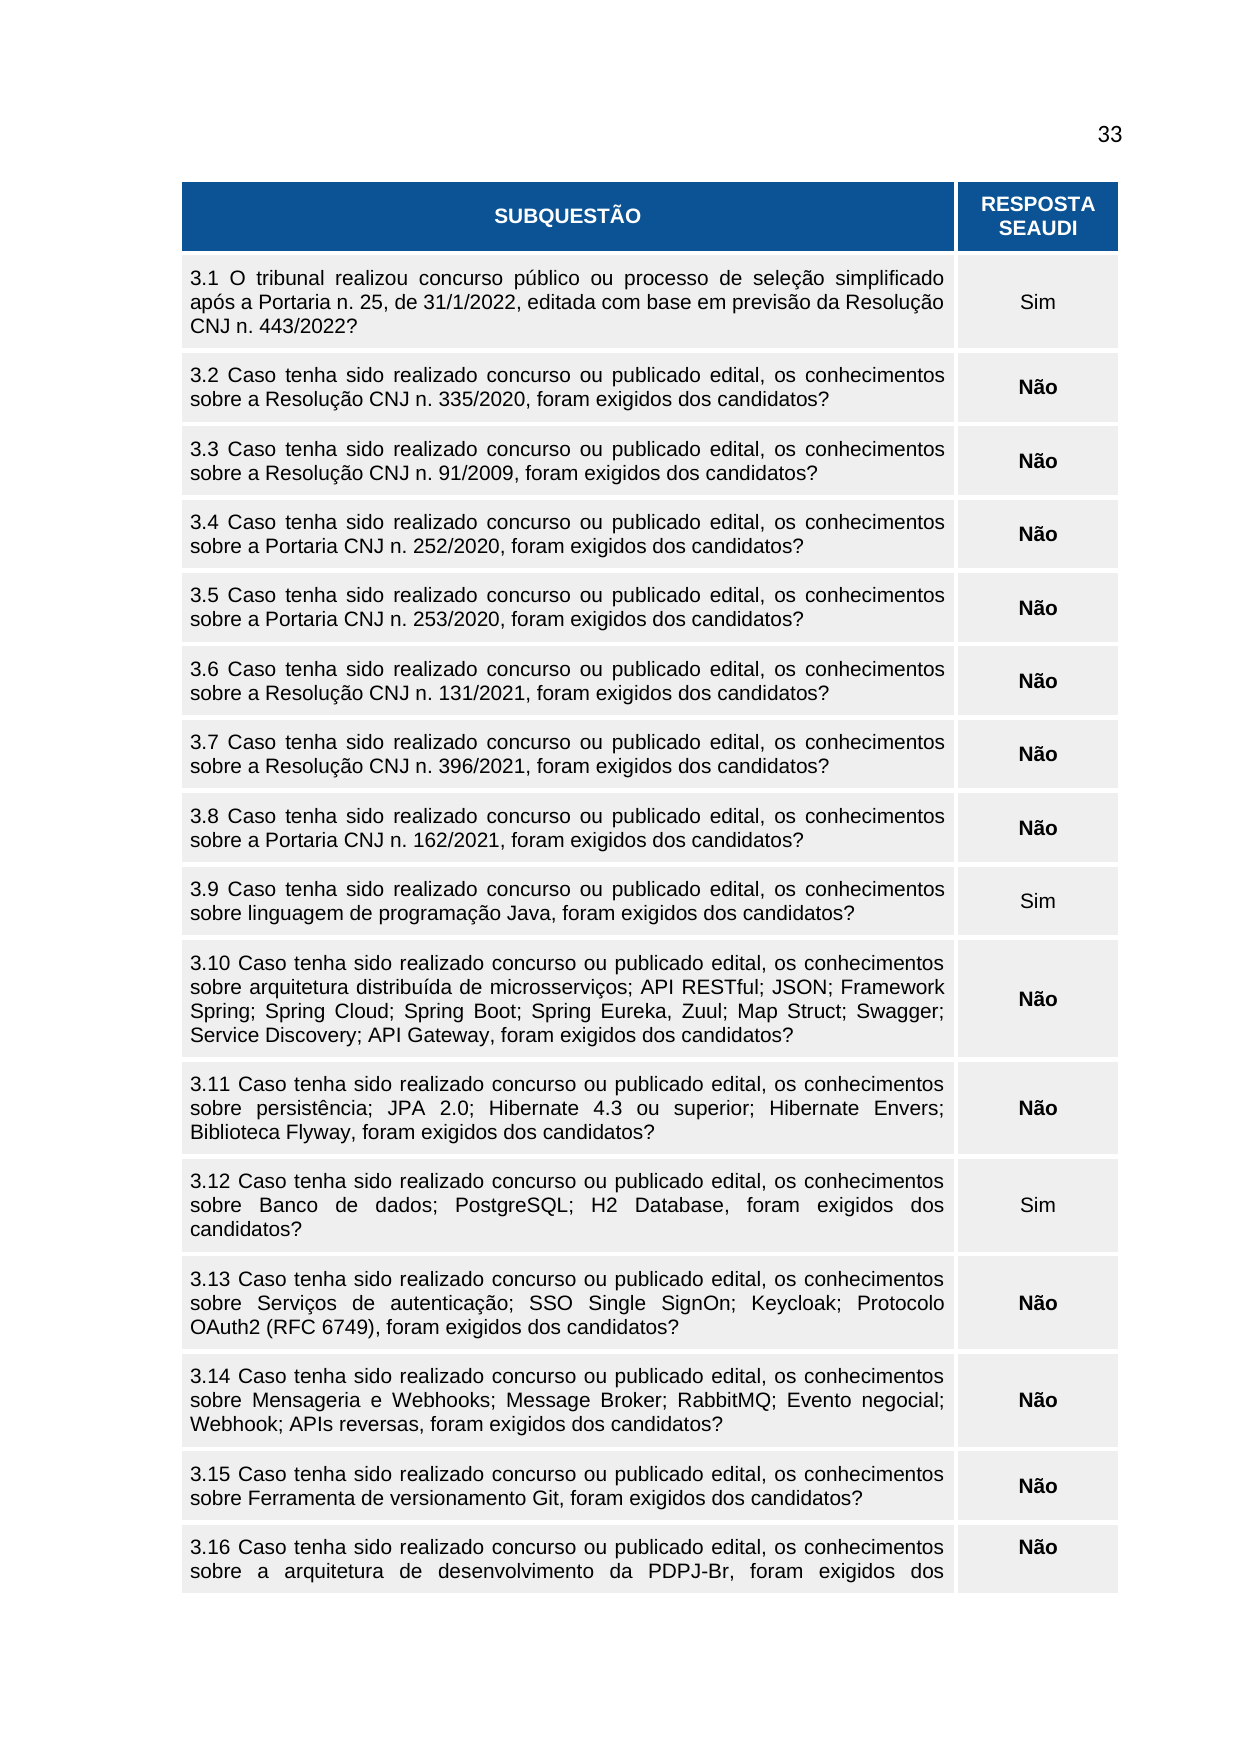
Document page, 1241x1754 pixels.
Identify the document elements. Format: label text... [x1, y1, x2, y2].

table_cell SUBQUESTÃO [182, 182, 954, 251]
table_cell Não [958, 940, 1118, 1057]
table_cell Não [958, 1256, 1118, 1349]
table_cell Não [958, 573, 1118, 642]
table_cell Não [958, 426, 1118, 495]
table_cell 3.10 Caso tenha sido realizado concurso ou publicado edital, os conhecimentos sobre arquitetura distribuída de microsserviços; API RESTful; JSON; Framework Spring; Spring Cloud; Spring Boot; Spring Eureka, Zuul; Map Struct; Swagger; Service Discovery; API Gateway, foram exigidos dos candidatos? [182, 940, 954, 1057]
table_cell Não [958, 1354, 1118, 1446]
table_cell 3.13 Caso tenha sido realizado concurso ou publicado edital, os conhecimentos sobre Serviços de autenticação; SSO Single SignOn; Keycloak; Protocolo OAuth2 (RFC 6749), foram exigidos dos candidatos? [182, 1256, 954, 1349]
table_cell 3.15 Caso tenha sido realizado concurso ou publicado edital, os conhecimentos sobre Ferramenta de versionamento Git, foram exigidos dos candidatos? [182, 1451, 954, 1520]
table_cell RESPOSTA SEAUDI [958, 182, 1118, 251]
table_cell 3.16 Caso tenha sido realizado concurso ou publicado edital, os conhecimentos sobre a arquitetura de desenvolvimento da PDPJ-Br, foram exigidos dos [182, 1525, 954, 1593]
table_cell 3.12 Caso tenha sido realizado concurso ou publicado edital, os conhecimentos sobre Banco de dados; PostgreSQL; H2 Database, foram exigidos dos candidatos? [182, 1159, 954, 1252]
table_cell Sim [958, 255, 1118, 348]
table_cell 3.3 Caso tenha sido realizado concurso ou publicado edital, os conhecimentos sobre a Resolução CNJ n. 91/2009, foram exigidos dos candidatos? [182, 426, 954, 495]
table_cell 3.8 Caso tenha sido realizado concurso ou publicado edital, os conhecimentos sobre a Portaria CNJ n. 162/2021, foram exigidos dos candidatos? [182, 793, 954, 862]
table_cell Não [958, 646, 1118, 715]
table_cell 3.9 Caso tenha sido realizado concurso ou publicado edital, os conhecimentos sobre linguagem de programação Java, foram exigidos dos candidatos? [182, 867, 954, 935]
table_cell Não [958, 1451, 1118, 1520]
table_cell 3.2 Caso tenha sido realizado concurso ou publicado edital, os conhecimentos sobre a Resolução CNJ n. 335/2020, foram exigidos dos candidatos? [182, 353, 954, 421]
table_cell Não [958, 1062, 1118, 1154]
table_cell 3.1 O tribunal realizou concurso público ou processo de seleção simplificado após a Portaria n. 25, de 31/1/2022, editada com base em previsão da Resolução CNJ n. 443/2022? [182, 255, 954, 348]
table_cell 3.11 Caso tenha sido realizado concurso ou publicado edital, os conhecimentos sobre persistência; JPA 2.0; Hibernate 4.3 ou superior; Hibernate Envers; Biblioteca Flyway, foram exigidos dos candidatos? [182, 1062, 954, 1154]
table_cell Não [958, 793, 1118, 862]
table_cell Sim [958, 1159, 1118, 1252]
table_cell Não [958, 1525, 1118, 1593]
table_cell 3.4 Caso tenha sido realizado concurso ou publicado edital, os conhecimentos sobre a Portaria CNJ n. 252/2020, foram exigidos dos candidatos? [182, 500, 954, 568]
table_cell Não [958, 720, 1118, 788]
table_cell 3.5 Caso tenha sido realizado concurso ou publicado edital, os conhecimentos sobre a Portaria CNJ n. 253/2020, foram exigidos dos candidatos? [182, 573, 954, 642]
table_cell Não [958, 500, 1118, 568]
table_cell 3.7 Caso tenha sido realizado concurso ou publicado edital, os conhecimentos sobre a Resolução CNJ n. 396/2021, foram exigidos dos candidatos? [182, 720, 954, 788]
table_cell 3.6 Caso tenha sido realizado concurso ou publicado edital, os conhecimentos sobre a Resolução CNJ n. 131/2021, foram exigidos dos candidatos? [182, 646, 954, 715]
table_cell Não [958, 353, 1118, 421]
table_cell Sim [958, 867, 1118, 935]
table_cell 3.14 Caso tenha sido realizado concurso ou publicado edital, os conhecimentos sobre Mensageria e Webhooks; Message Broker; RabbitMQ; Evento negocial; Webhook; APIs reversas, foram exigidos dos candidatos? [182, 1354, 954, 1446]
